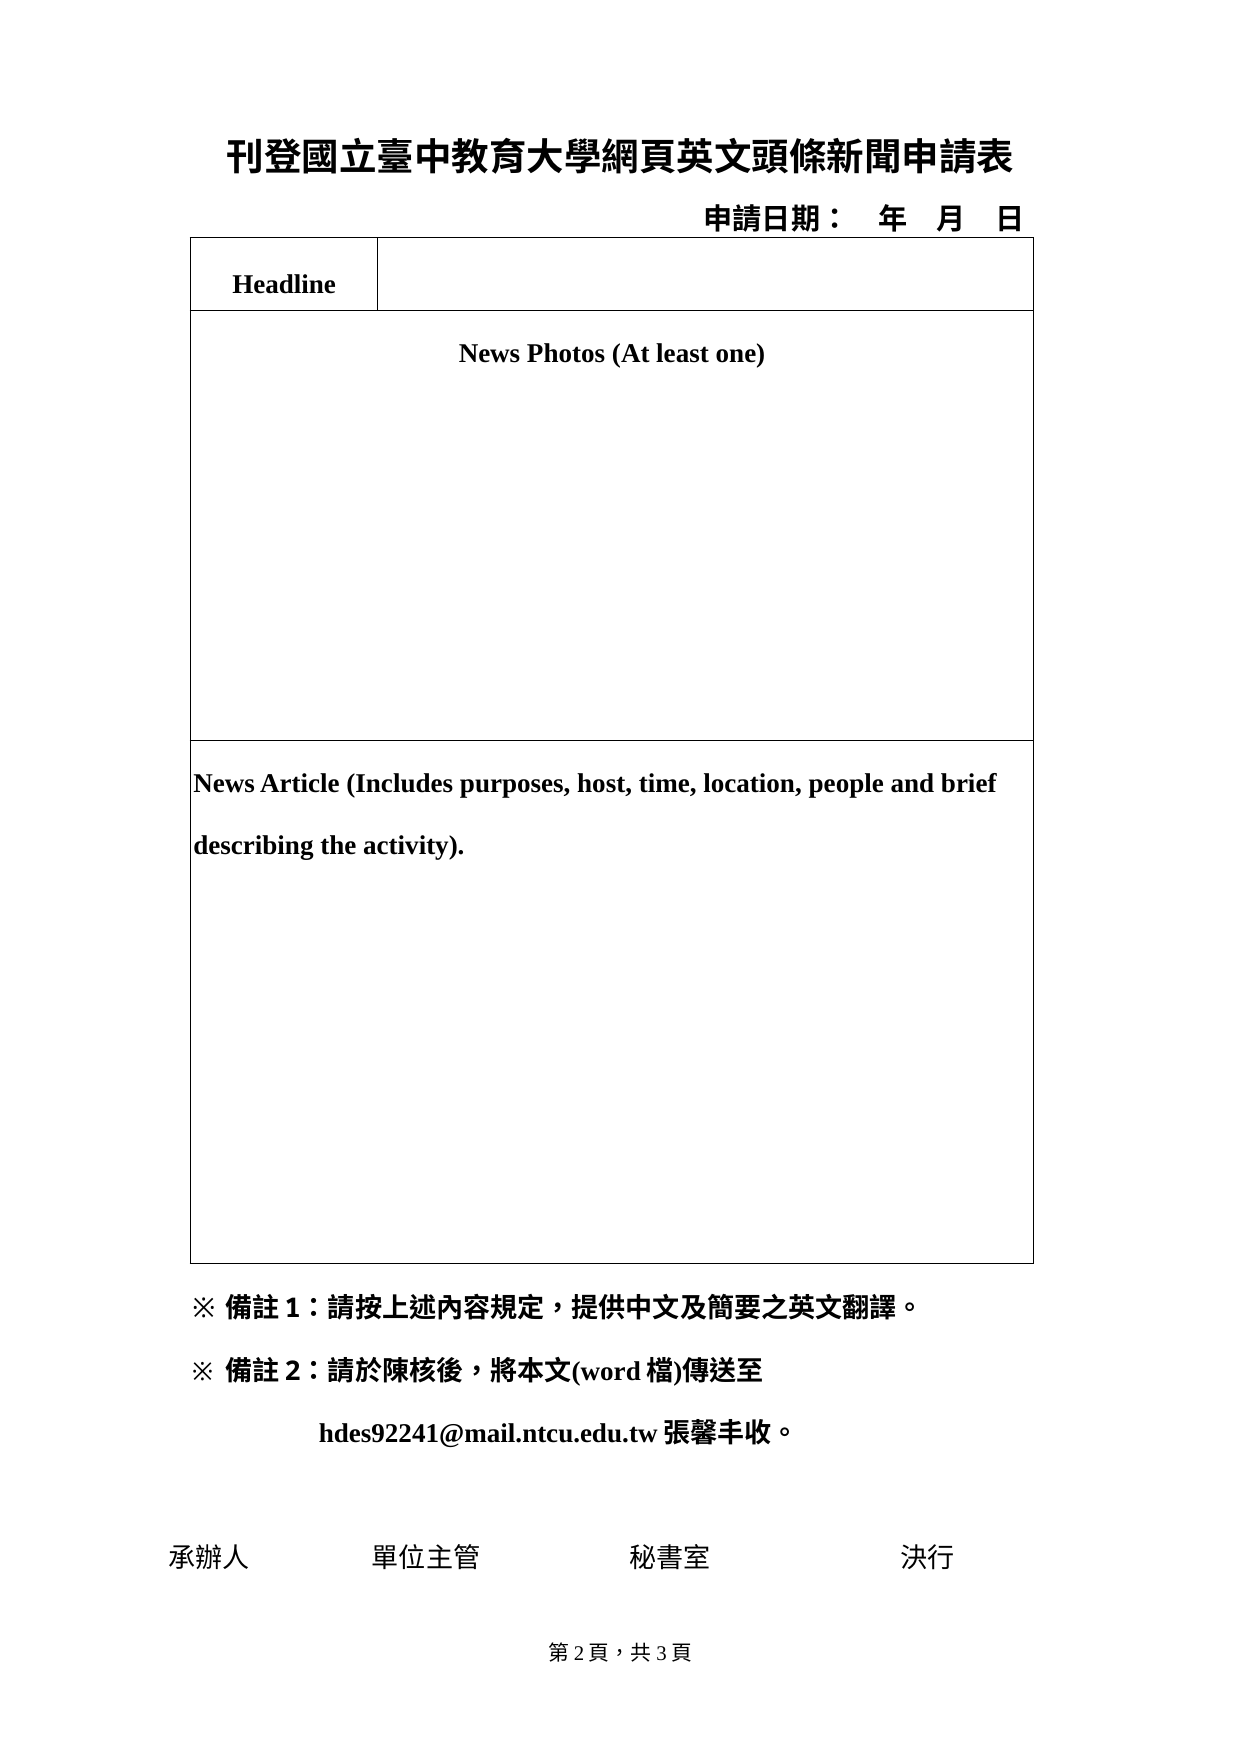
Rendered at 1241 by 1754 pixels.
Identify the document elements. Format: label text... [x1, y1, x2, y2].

text 承辦人 單位主管 秘書室 決行 [168, 1514, 1050, 1576]
table_cell News Photos (At least one) [191, 311, 1033, 740]
text 申請日期： 年 月 日 [187, 175, 1024, 237]
table_header Headline [191, 238, 377, 309]
text 刊登國立臺中教育大學網頁英文頭條新聞申請表 [187, 112, 1053, 175]
list 備註1：請按上述內容規定，提供中文及簡要之英文翻譯。 [187, 1264, 1031, 1326]
table_header [378, 238, 1033, 309]
table_cell News Article (Includes purposes, host, time, location, people and brief describing the activity). [191, 741, 1033, 1263]
list 備註2：請於陳核後，將本文(word檔)傳送至hdes92241@mail.ntcu.edu.tw張馨丰收。 [187, 1326, 1053, 1451]
